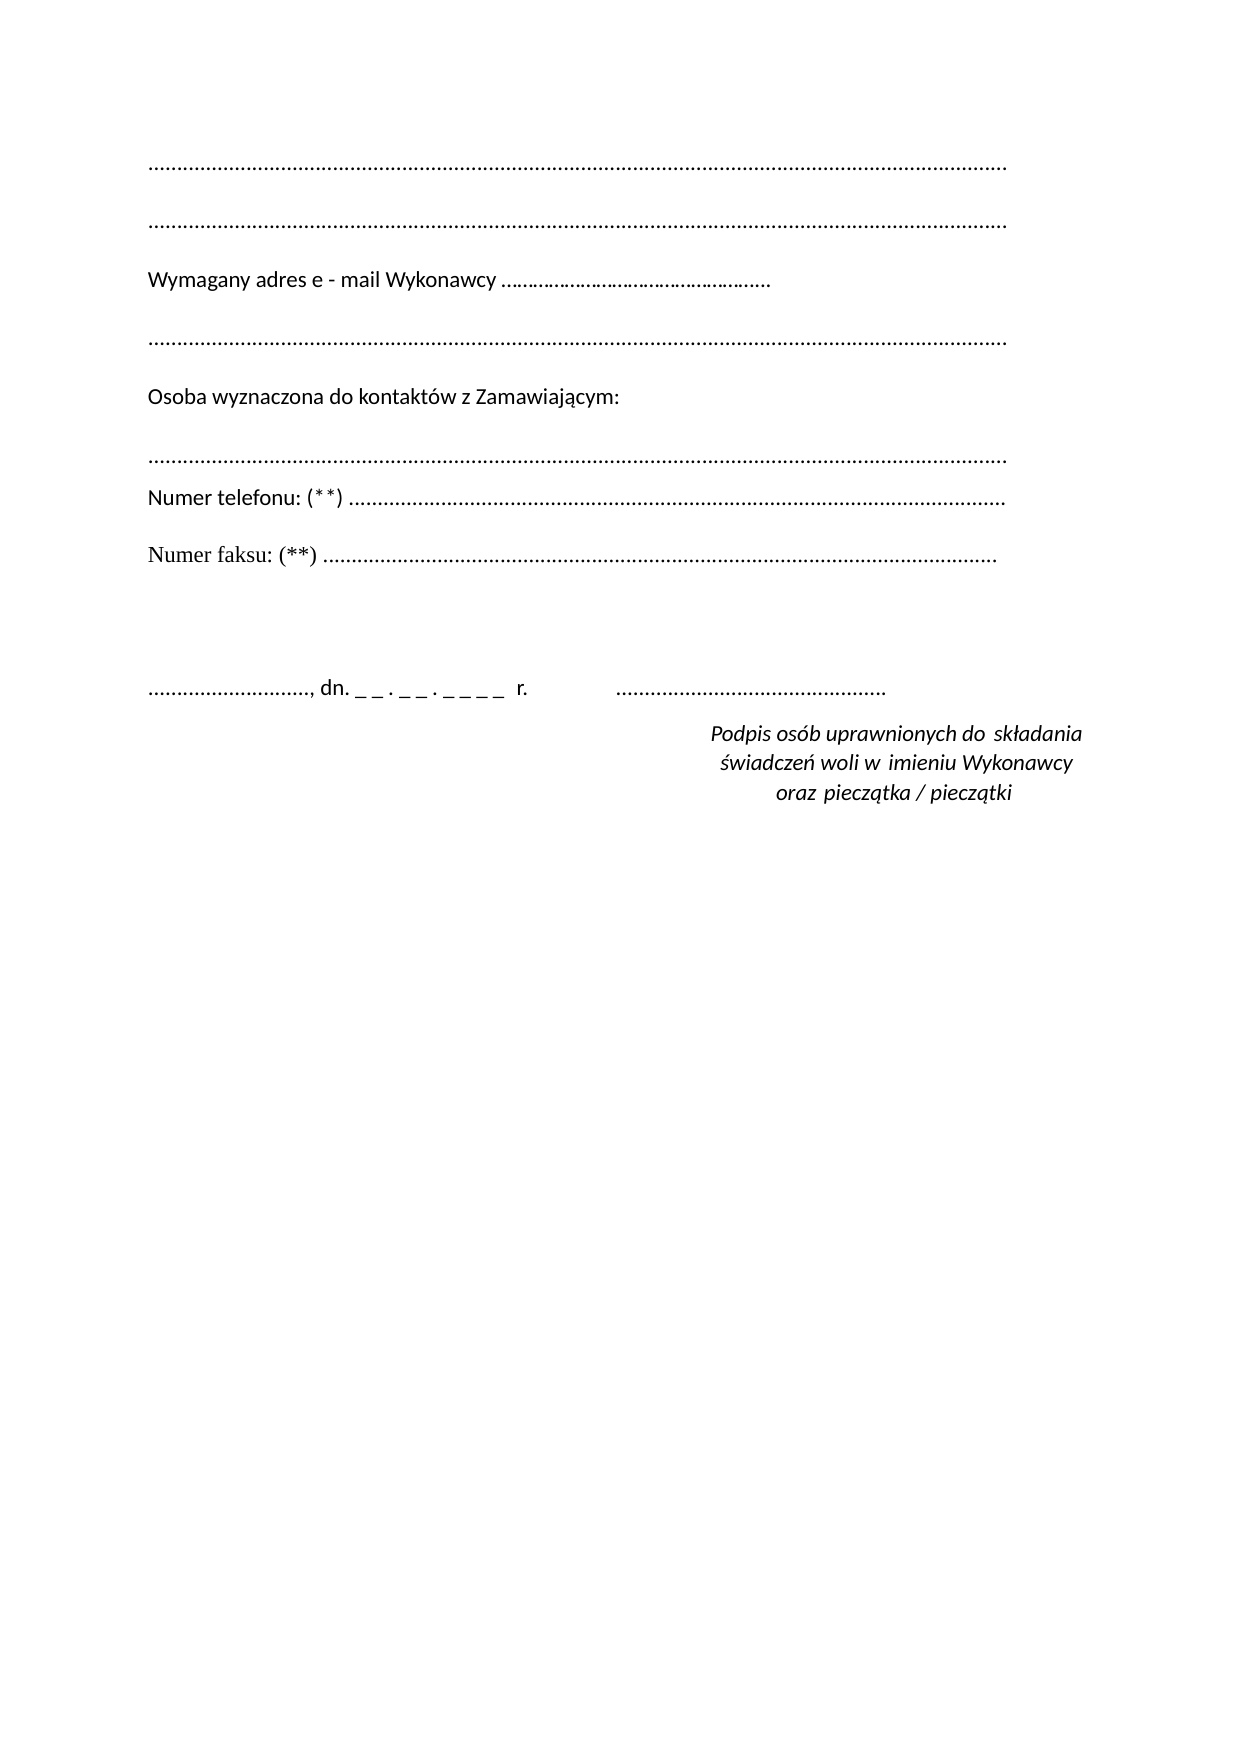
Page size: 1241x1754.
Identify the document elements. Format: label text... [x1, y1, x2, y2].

text Numer faksu: (**) ...................................................................................................................... [148, 541, 1093, 568]
text ..................................................................................................................................................... [148, 148, 1085, 176]
text Wymagany adres e - mail Wykonawcy …………………………………………... [148, 265, 1085, 293]
text ..................................................................................................................................................... [148, 206, 1085, 234]
text ............................, dn. _ _ . _ _ . _ _ _ _ r. ............................................... [148, 673, 1196, 701]
text Osoba wyznaczona do kontaktów z Zamawiającym: [148, 382, 1093, 410]
text ..................................................................................................................................................... [148, 323, 1085, 352]
text Podpis osób uprawnionych do składania świadczeń woli w imieniu Wykonawcy oraz pieczątka / pieczątki [710, 719, 1085, 806]
text ..................................................................................................................................................... Numer telefonu: (**) .................................................................................................................. [148, 441, 1085, 511]
